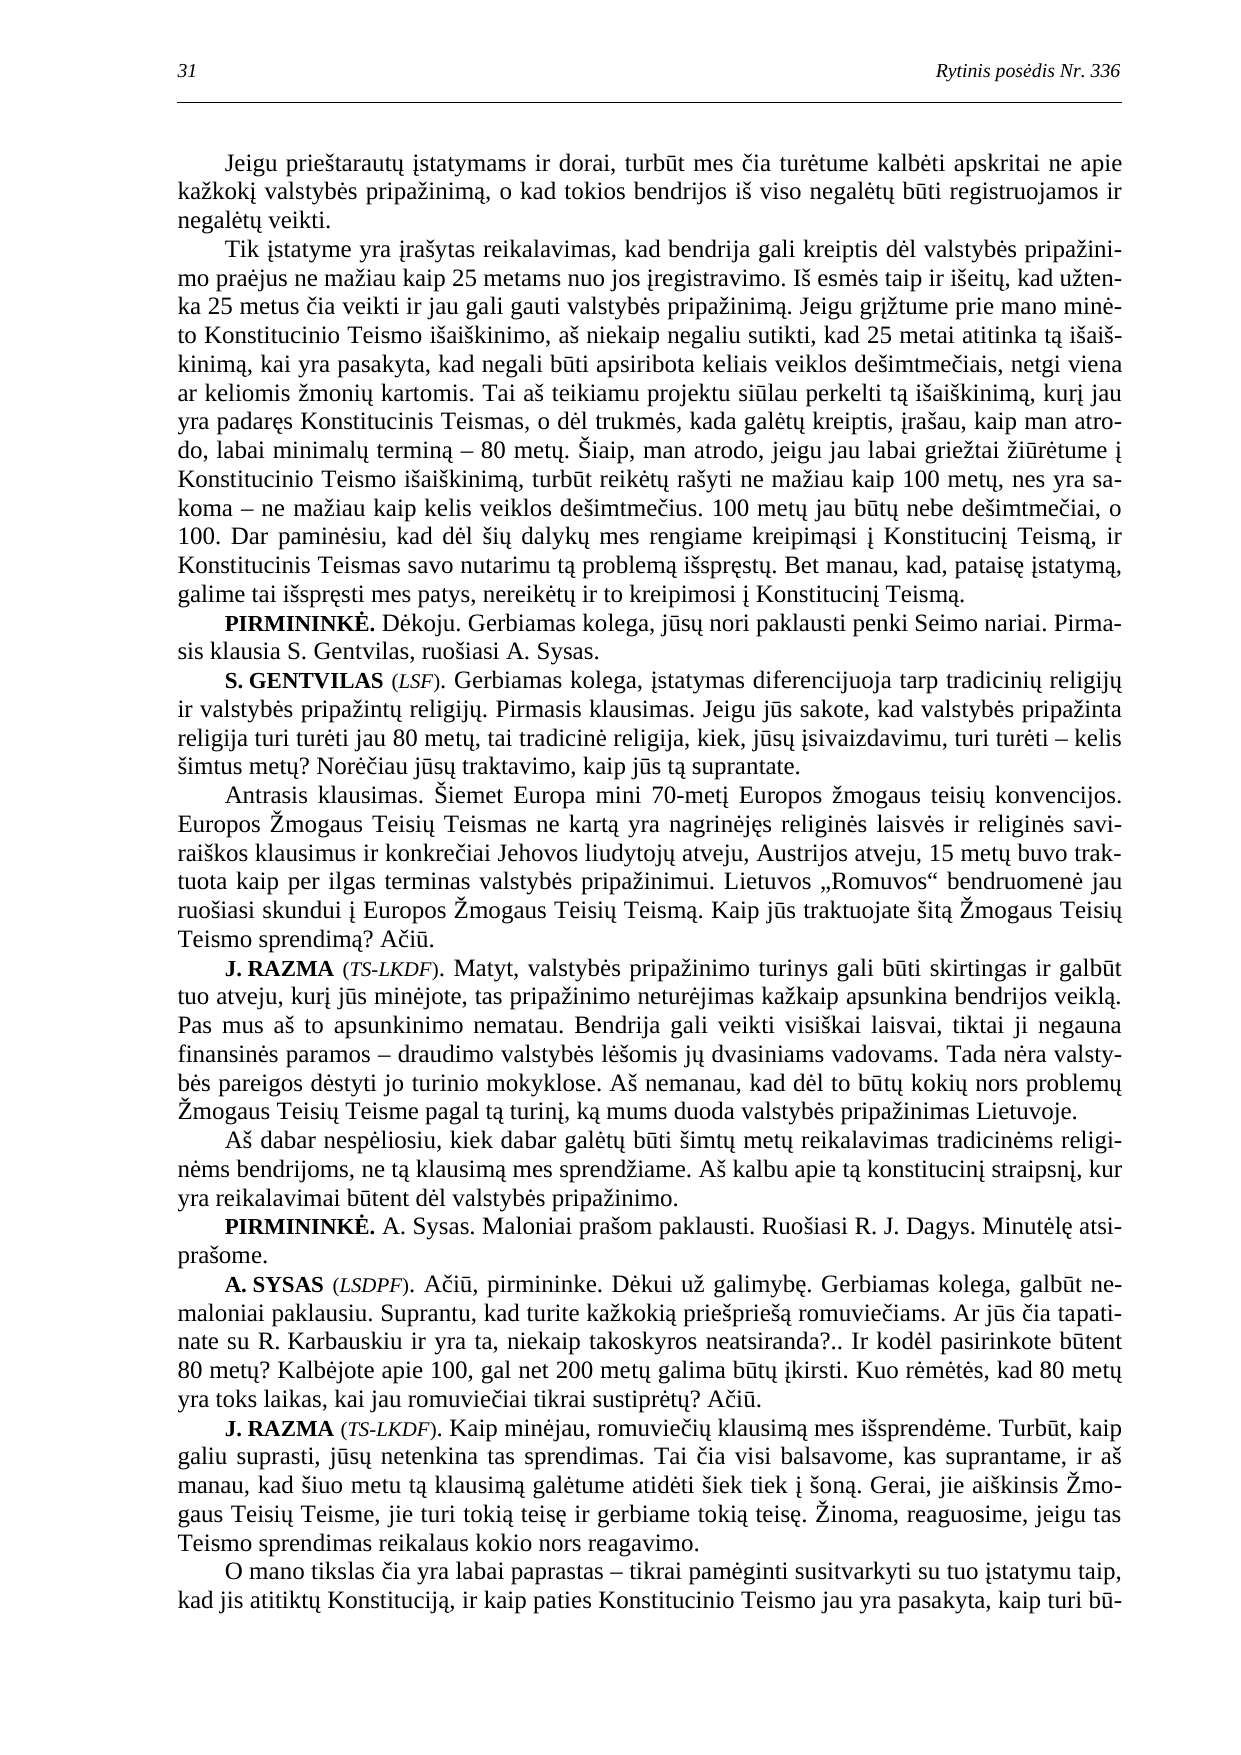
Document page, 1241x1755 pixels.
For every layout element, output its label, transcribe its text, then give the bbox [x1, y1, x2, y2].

text J. RAZMA (TS-LKDF). Kaip mi­nė­jau, ro­mu­vie­čių klau­si­mą mes iš­spren­dė­me. Tur­būt, kaip ga­liu su­pras­ti, jū­sų ne­ten­ki­na tas spren­di­mas. Tai čia vi­si bal­sa­vo­me, kas su­pran­ta­me, ir aš ma­nau, kad šiuo me­tu tą klau­si­mą ga­lė­tu­me ati­dė­ti šiek tiek į šo­ną. Ge­rai, jie aiš­kin­sis Žmo­gaus Tei­sių Teis­me, jie tu­ri to­kią tei­sę ir ger­bia­me to­kią tei­sę. Ži­no­ma, re­a­guo­si­me, jei­gu tas Teis­mo spren­di­mas rei­ka­laus ko­kio nors re­a­ga­vi­mo. [177, 1413, 1122, 1556]
text PIRMININKĖ. A. Sy­sas. Ma­lo­niai pra­šom pa­klaus­ti. Ruo­šia­si R. J. Da­gys. Mi­nu­tė­lę at­si­pra­šome. [177, 1211, 1122, 1269]
text PIRMININKĖ. Dė­ko­ju. Ger­bia­mas ko­le­ga, jū­sų no­ri pa­klaus­ti pen­ki Sei­mo na­riai. Pir­ma­sis klau­sia S. Gent­vi­las, ruo­šia­si A. Sy­sas. [177, 608, 1122, 665]
text Aš da­bar ne­spė­lio­siu, kiek da­bar ga­lė­tų bū­ti šim­tų me­tų rei­ka­la­vi­mas tra­di­ci­nėms re­li­gi­nėms ben­dri­joms, ne tą klau­si­mą mes spren­džia­me. Aš kal­bu apie tą kon­sti­tu­ci­nį straips­nį, kur yra rei­ka­la­vi­mai bū­tent dėl vals­ty­bės pri­pa­ži­ni­mo. [177, 1125, 1122, 1211]
text Tik įsta­ty­me yra įra­šy­tas rei­ka­la­vi­mas, kad ben­dri­ja ga­li kreip­tis dėl vals­ty­bės pri­pa­ži­ni­mo pra­ėjus ne ma­žiau kaip 25 me­tams nuo jos įre­gist­ra­vi­mo. Iš es­mės taip ir iš­ei­tų, kad už­ten­ka 25 me­tus čia veik­ti ir jau ga­li gau­ti vals­ty­bės pri­pa­ži­ni­mą. Jei­gu grįž­tu­me prie ma­no mi­nė­to Kon­sti­tu­ci­nio Teis­mo iš­aiš­ki­ni­mo, aš nie­kaip ne­ga­liu su­tik­ti, kad 25 me­tai ati­tin­ka tą iš­aiš­ki­ni­mą, kai yra pa­sa­ky­ta, kad ne­ga­li bū­ti ap­si­ri­bo­ta ke­liais veik­los de­šimt­me­čiais, net­gi vie­na ar ke­lio­mis žmo­nių kar­to­mis. Tai aš tei­kia­mu pro­jek­tu siū­lau per­kel­ti tą iš­aiš­ki­ni­mą, ku­rį jau yra pa­da­ręs Kon­sti­tu­ci­nis Teis­mas, o dėl truk­mės, ka­da ga­lė­tų kreip­tis, įra­šau, kaip man at­ro­do, la­bai mi­ni­ma­lų ter­mi­ną – 80 me­tų. Šiaip, man at­ro­do, jei­gu jau la­bai griež­tai žiū­rė­tu­me į Kon­sti­tu­ci­nio Teis­mo iš­aiš­ki­ni­mą, tur­būt rei­kė­tų ra­šy­ti ne­ ma­žiau kaip 100 me­tų, nes yra sa­ko­ma – ne ­ma­žiau kaip ke­lis veik­los de­šimt­me­čius. 100 me­tų jau bū­tų ne­be de­šimt­me­čiai, o 100. Dar pa­mi­nė­siu, kad dėl šių da­ly­kų mes ren­gia­me krei­pi­mą­si į Kon­sti­tu­ci­nį Teis­mą, ir Kon­sti­tu­ci­nis Teis­mas sa­vo nu­ta­ri­mu tą pro­ble­mą iš­spręs­tų. Bet ma­nau, kad, pa­tai­sę įsta­ty­mą, ga­li­me tai iš­spręs­ti mes pa­tys, ne­rei­kė­tų ir to krei­pi­mo­si į Kon­sti­tu­ci­nį Teis­mą. [177, 234, 1122, 608]
text Jei­gu prieš­ta­rau­tų įsta­ty­mams ir do­rai, tur­būt mes čia tu­rė­tu­me kal­bė­ti ap­skri­tai ne apie kaž­ko­kį vals­ty­bės pri­pa­ži­ni­mą, o kad to­kios ben­dri­jos iš vi­so ne­ga­lė­tų bū­ti re­gist­ruo­ja­mos ir ne­ga­lė­tų veik­ti. [177, 148, 1122, 234]
text A. SYSAS (LSDPF). Ačiū, pir­mi­nin­ke. Dė­kui už ga­li­my­bę. Ger­bia­mas ko­le­ga, gal­būt ne­ma­lo­niai pa­klau­siu. Su­pran­tu, kad tu­ri­te kaž­ko­kią prieš­prie­šą ro­mu­vie­čiams. Ar jūs čia ta­pa­ti­na­te su R. Kar­baus­kiu ir yra ta, nie­kaip ta­ko­skyros ne­at­si­ran­da?.. Ir ko­dėl pa­si­rin­ko­te bū­tent 80 me­tų? Kal­bė­jo­te apie 100, gal net 200 me­tų ga­li­ma bū­tų įkirs­ti. Kuo rė­mė­tės, kad 80 me­tų yra toks lai­kas, kai jau ro­mu­vie­čiai tik­rai su­stip­rė­tų? Ačiū. [177, 1269, 1122, 1413]
text O ma­no tiks­las čia yra la­bai pa­pras­tas – tik­rai pa­mė­gin­ti su­si­tvar­ky­ti su tuo įsta­ty­mu taip, kad jis ati­tik­tų Kon­sti­tu­ci­ją, ir kaip pa­ties Kon­sti­tu­ci­nio Teis­mo jau yra pa­sa­ky­ta, kaip tu­ri bū­ [177, 1556, 1122, 1614]
text Ant­ra­sis klau­si­mas. Šie­met Eu­ro­pa mi­ni 70-me­tį Eu­ro­pos žmo­gaus tei­sių kon­ven­ci­jos. Eu­ro­pos Žmo­gaus Tei­sių Teis­mas ne kar­tą yra nag­ri­nė­jęs re­li­gi­nės lais­vės ir re­li­gi­nės sa­vi­raiš­kos klau­si­mus ir kon­kre­čiai Je­ho­vos liu­dy­to­jų at­ve­ju, Aust­ri­jos at­ve­ju, 15 me­tų bu­vo trak­tuo­ta kaip per il­gas ter­mi­nas vals­ty­bės pri­pa­ži­ni­mui. Lie­tu­vos „Ro­mu­vos“ ben­druo­me­nė jau ruo­šia­si skun­dui į Eu­ro­pos Žmo­gaus Tei­sių Teis­mą. Kaip jūs trak­tuo­ja­te ši­tą Žmo­gaus Tei­sių Teis­mo spren­di­mą? Ačiū. [177, 780, 1122, 953]
text S. GENTVILAS (LSF). Ger­bia­mas ko­le­ga, įsta­ty­mas di­fe­ren­ci­juo­ja tarp tra­di­ci­nių re­li­gi­jų ir vals­ty­bės pri­pa­žin­tų re­li­gi­jų. Pir­ma­sis klau­si­mas. Jei­gu jūs sa­ko­te, kad vals­ty­bės pri­pa­žin­ta re­li­gi­ja tu­ri tu­rė­ti jau 80 me­tų, tai tra­di­ci­nė re­li­gi­ja, kiek, jū­sų įsi­vaiz­da­vi­mu, tu­ri tu­rė­ti – ke­lis šim­tus me­tų? No­rė­čiau jū­sų trak­ta­vi­mo, kaip jūs tą su­pran­ta­te. [177, 665, 1122, 780]
text J. RAZMA (TS-LKDF). Ma­tyt, vals­ty­bės pri­pa­ži­ni­mo tu­ri­nys ga­li bū­ti skir­tin­gas ir gal­būt tuo at­ve­ju, ku­rį jūs mi­nė­jo­te, tas pri­pa­ži­ni­mo ne­tu­rė­ji­mas kaž­kaip ap­sun­ki­na ben­dri­jos veik­lą. Pas mus aš to ap­sun­ki­ni­mo ne­ma­tau. Ben­dri­ja ga­li veik­ti vi­siš­kai lais­vai, tik­tai ji ne­gau­na finan­si­nės pa­ra­mos – drau­di­mo vals­ty­bės lė­šo­mis jų dva­si­niams va­do­vams. Ta­da nė­ra vals­ty­bės pa­rei­gos dės­ty­ti jo tu­ri­nio mo­kyk­lo­se. Aš ne­ma­nau, kad dėl to bū­tų ko­kių nors pro­ble­mų Žmo­gaus Tei­sių Teis­me pa­gal tą tu­ri­nį, ką mums duo­da vals­ty­bės pri­pa­ži­ni­mas Lie­tu­vo­je. [177, 953, 1122, 1125]
